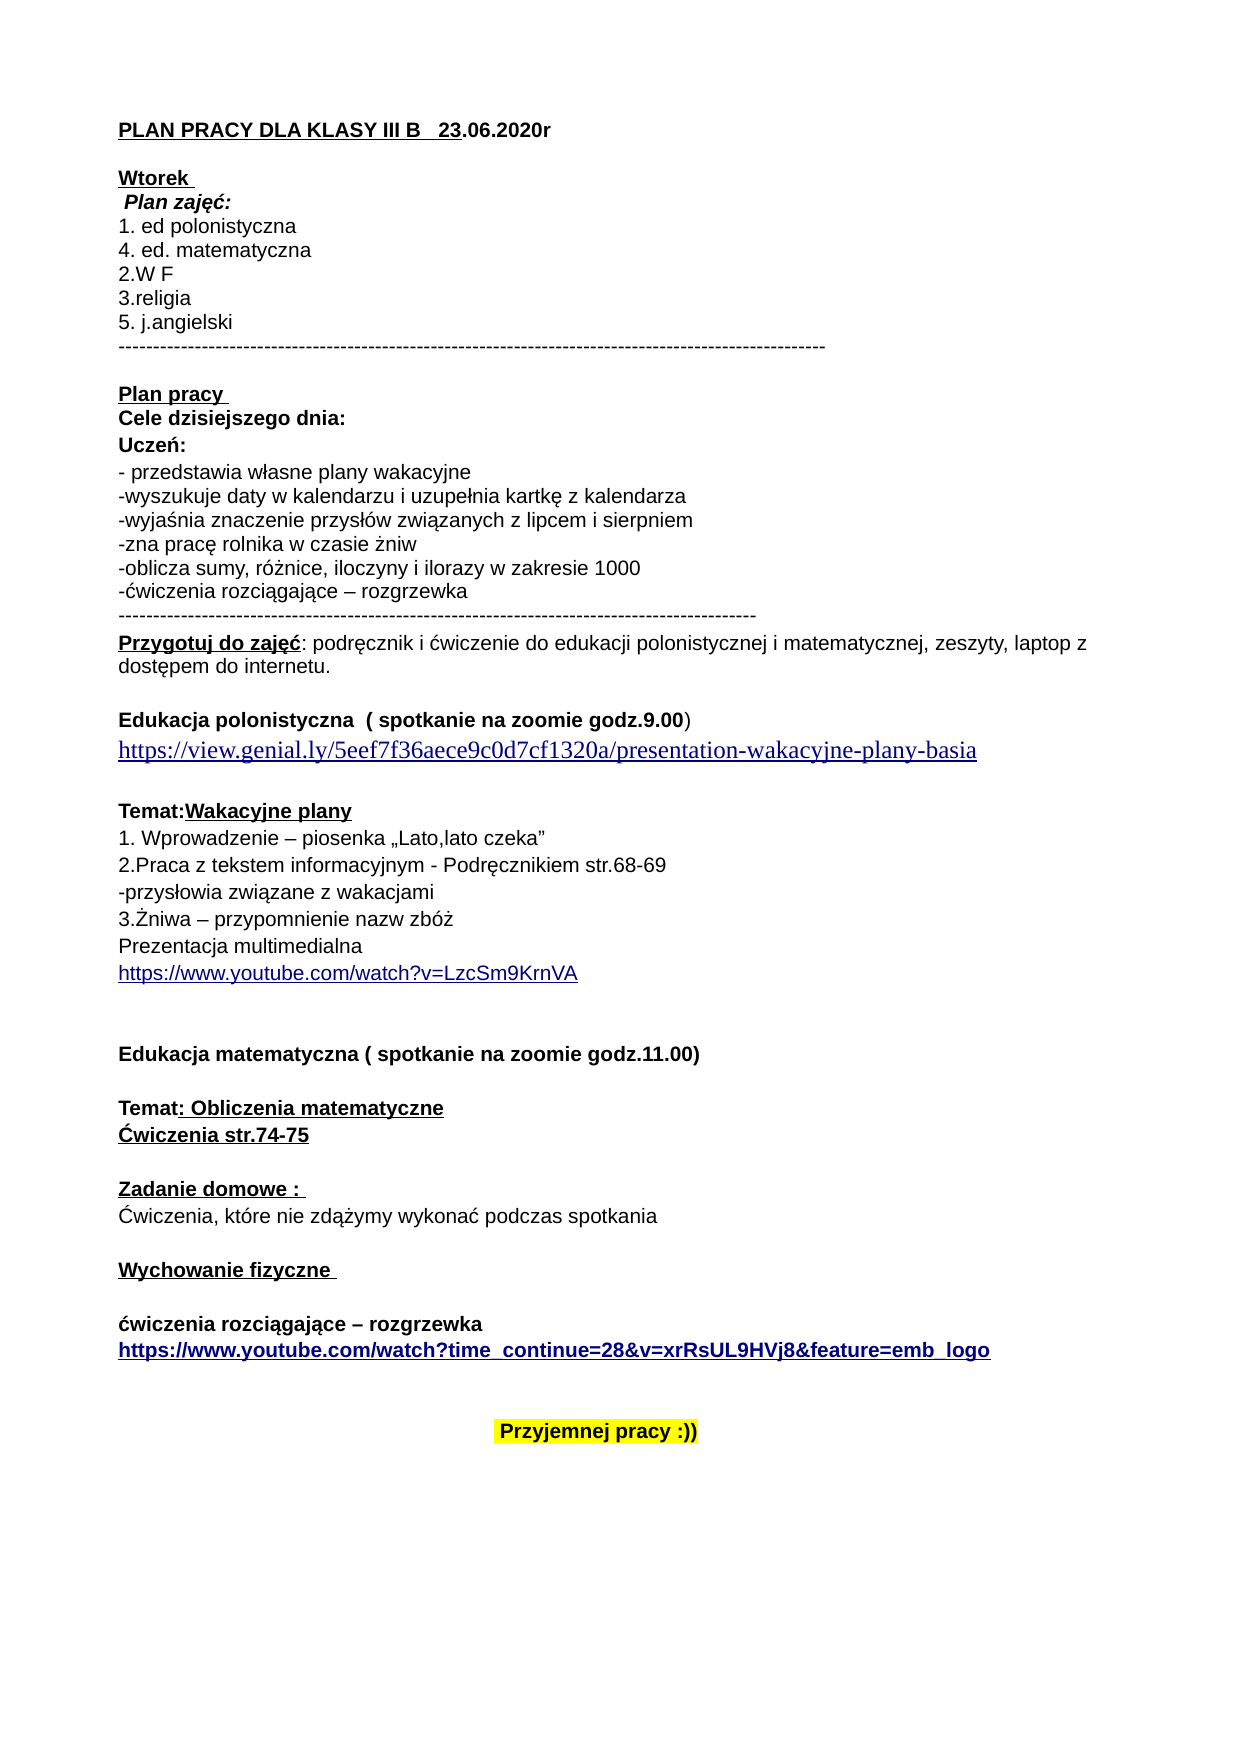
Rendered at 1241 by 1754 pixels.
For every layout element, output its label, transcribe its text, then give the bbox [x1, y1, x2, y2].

text -wyjaśnia znaczenie przysłów związanych z lipcem i sierpniem [118, 507, 1122, 531]
text -------------------------------------------------------------------------------------------- [118, 603, 1122, 627]
text Przygotuj do zajęć: podręcznik i ćwiczenie do edukacji polonistycznej i matematycznej, zeszyty, laptop z dostępem do internetu. [118, 630, 1122, 678]
text 3.Żniwa – przypomnienie nazw zbóż [118, 907, 1122, 931]
text - przedstawia własne plany wakacyjne [118, 459, 1122, 483]
text Temat:Wakacyjne plany [118, 799, 1122, 823]
text Przyjemnej pracy :)) [118, 1419, 1122, 1443]
text Edukacja polonistyczna ( spotkanie na zoomie godz.9.00) [118, 708, 1122, 732]
text Zadanie domowe : [118, 1176, 1122, 1200]
text Ćwiczenia str.74-75 [118, 1122, 1122, 1146]
text https://www.youtube.com/watch?v=LzcSm9KrnVA [118, 961, 1122, 984]
text Plan pracy [118, 382, 1122, 406]
text -zna pracę rolnika w czasie żniw [118, 531, 1122, 555]
text 2.Praca z tekstem informacyjnym - Podręcznikiem str.68-69 [118, 853, 1122, 877]
text -ćwiczenia rozciągające – rozgrzewka [118, 579, 1122, 603]
text Cele dzisiejszego dnia: [118, 406, 1122, 429]
text Prezentacja multimedialna [118, 934, 1122, 958]
text https://www.youtube.com/watch?time_continue=28&v=xrRsUL9HVj8&feature=emb_logo [118, 1338, 1122, 1362]
text PLAN PRACY DLA KLASY III B 23.06.2020r [118, 118, 1122, 142]
text 4. ed. matematyczna [118, 238, 1122, 262]
text -wyszukuje daty w kalendarzu i uzupełnia kartkę z kalendarza [118, 483, 1122, 507]
text ------------------------------------------------------------------------------------------------------ [118, 334, 1122, 358]
text 3.religia [118, 286, 1122, 310]
text Temat: Obliczenia matematyczne [118, 1096, 1122, 1119]
text 2.W F [118, 262, 1122, 286]
text Uczeń: [118, 433, 1122, 457]
text Wtorek [118, 166, 1122, 190]
text Ćwiczenia, które nie zdążymy wykonać podczas spotkania [118, 1203, 1122, 1227]
text Edukacja matematyczna ( spotkanie na zoomie godz.11.00) [118, 1042, 1122, 1066]
text 1. ed polonistyczna [118, 214, 1122, 238]
text -przysłowia związane z wakacjami [118, 880, 1122, 904]
text Plan zajęć: [118, 190, 1122, 214]
text Wychowanie fizyczne [118, 1257, 1122, 1281]
text 1. Wprowadzenie – piosenka „Lato,lato czeka” [118, 826, 1122, 850]
text 5. j.angielski [118, 310, 1122, 334]
text ćwiczenia rozciągające – rozgrzewka [118, 1311, 1122, 1335]
text -oblicza sumy, różnice, iloczyny i ilorazy w zakresie 1000 [118, 555, 1122, 579]
text https://view.genial.ly/5eef7f36aece9c0d7cf1320a/presentation-wakacyjne-plany-basia [118, 735, 1122, 764]
